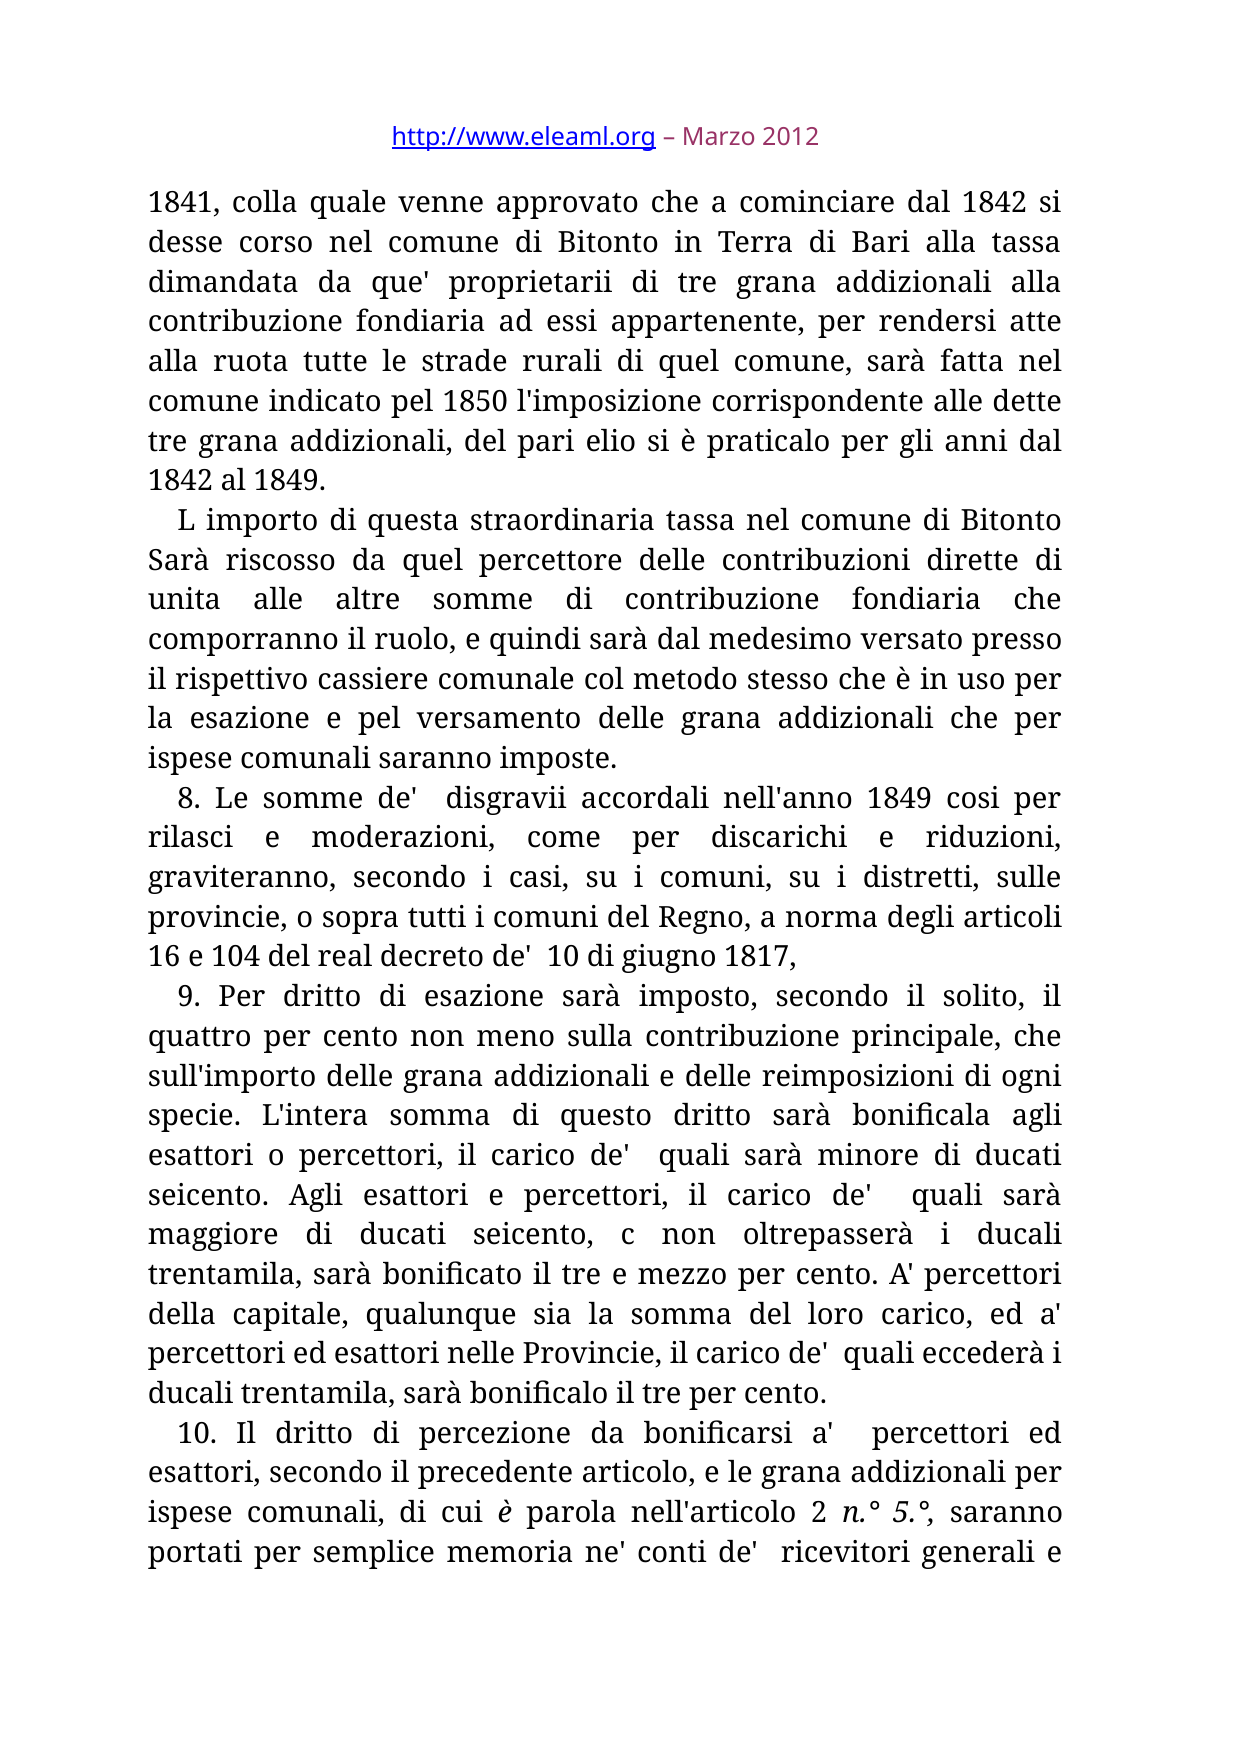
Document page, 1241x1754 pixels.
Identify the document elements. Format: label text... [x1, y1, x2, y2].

text 1841, colla quale venne approvato che a cominciare dal 1842 si desse corso nel comune di Bitonto in Terra di Bari alla tassa dimandata da que' proprietarii di tre grana addizionali alla contribuzione fondiaria ad essi appartenente, per rendersi atte alla ruota tutte le strade rurali di quel comune, sarà fatta nel comune indicato pel 1850 l'imposizione corrispondente alle dette tre grana addizionali, del pari elio si è praticalo per gli anni dal 1842 al 1849. [148, 182, 1063, 499]
text L importo di questa straordinaria tassa nel comune di Bitonto Sarà riscosso da quel percettore delle contribuzioni dirette di unita alle altre somme di contribuzione fondiaria che comporranno il ruolo, e quindi sarà dal medesimo versato presso il rispettivo cassiere comunale col metodo stesso che è in uso per la esazione e pel versamento delle grana addizionali che per ispese comunali saranno imposte. [148, 499, 1063, 777]
text 9. Per dritto di esazione sarà imposto, secondo il solito, il quattro per cento non meno sulla contribuzione principale, che sull'importo delle grana addizionali e delle reimposizioni di ogni specie. L'intera somma di questo dritto sarà bonificala agli esattori o percettori, il carico de' quali sarà minore di ducati seicento. Agli esattori e percettori, il carico de' quali sarà maggiore di ducati seicento, c non oltrepasserà i ducali trentamila, sarà bonificato il tre e mezzo per cento. A' percettori della capitale, qualunque sia la somma del loro carico, ed a' percettori ed esattori nelle Provincie, il carico de' quali eccederà i ducali trentamila, sarà bonificalo il tre per cento. [148, 975, 1063, 1412]
text 10. Il dritto di percezione da bonificarsi a' percettori ed esattori, secondo il precedente articolo, e le grana addizionali per ispese comunali, di cui è parola nell'articolo 2 n.° 5.°, saranno portati per semplice memoria ne' conti de' ricevitori generali e [148, 1412, 1063, 1571]
text 8. Le somme de' disgravii accordali nell'anno 1849 cosi per rilasci e moderazioni, come per discarichi e riduzioni, graviteranno, secondo i casi, su i comuni, su i distretti, sulle provincie, o sopra tutti i comuni del Regno, a norma degli articoli 16 e 104 del real decreto de' 10 di giugno 1817, [148, 777, 1063, 975]
